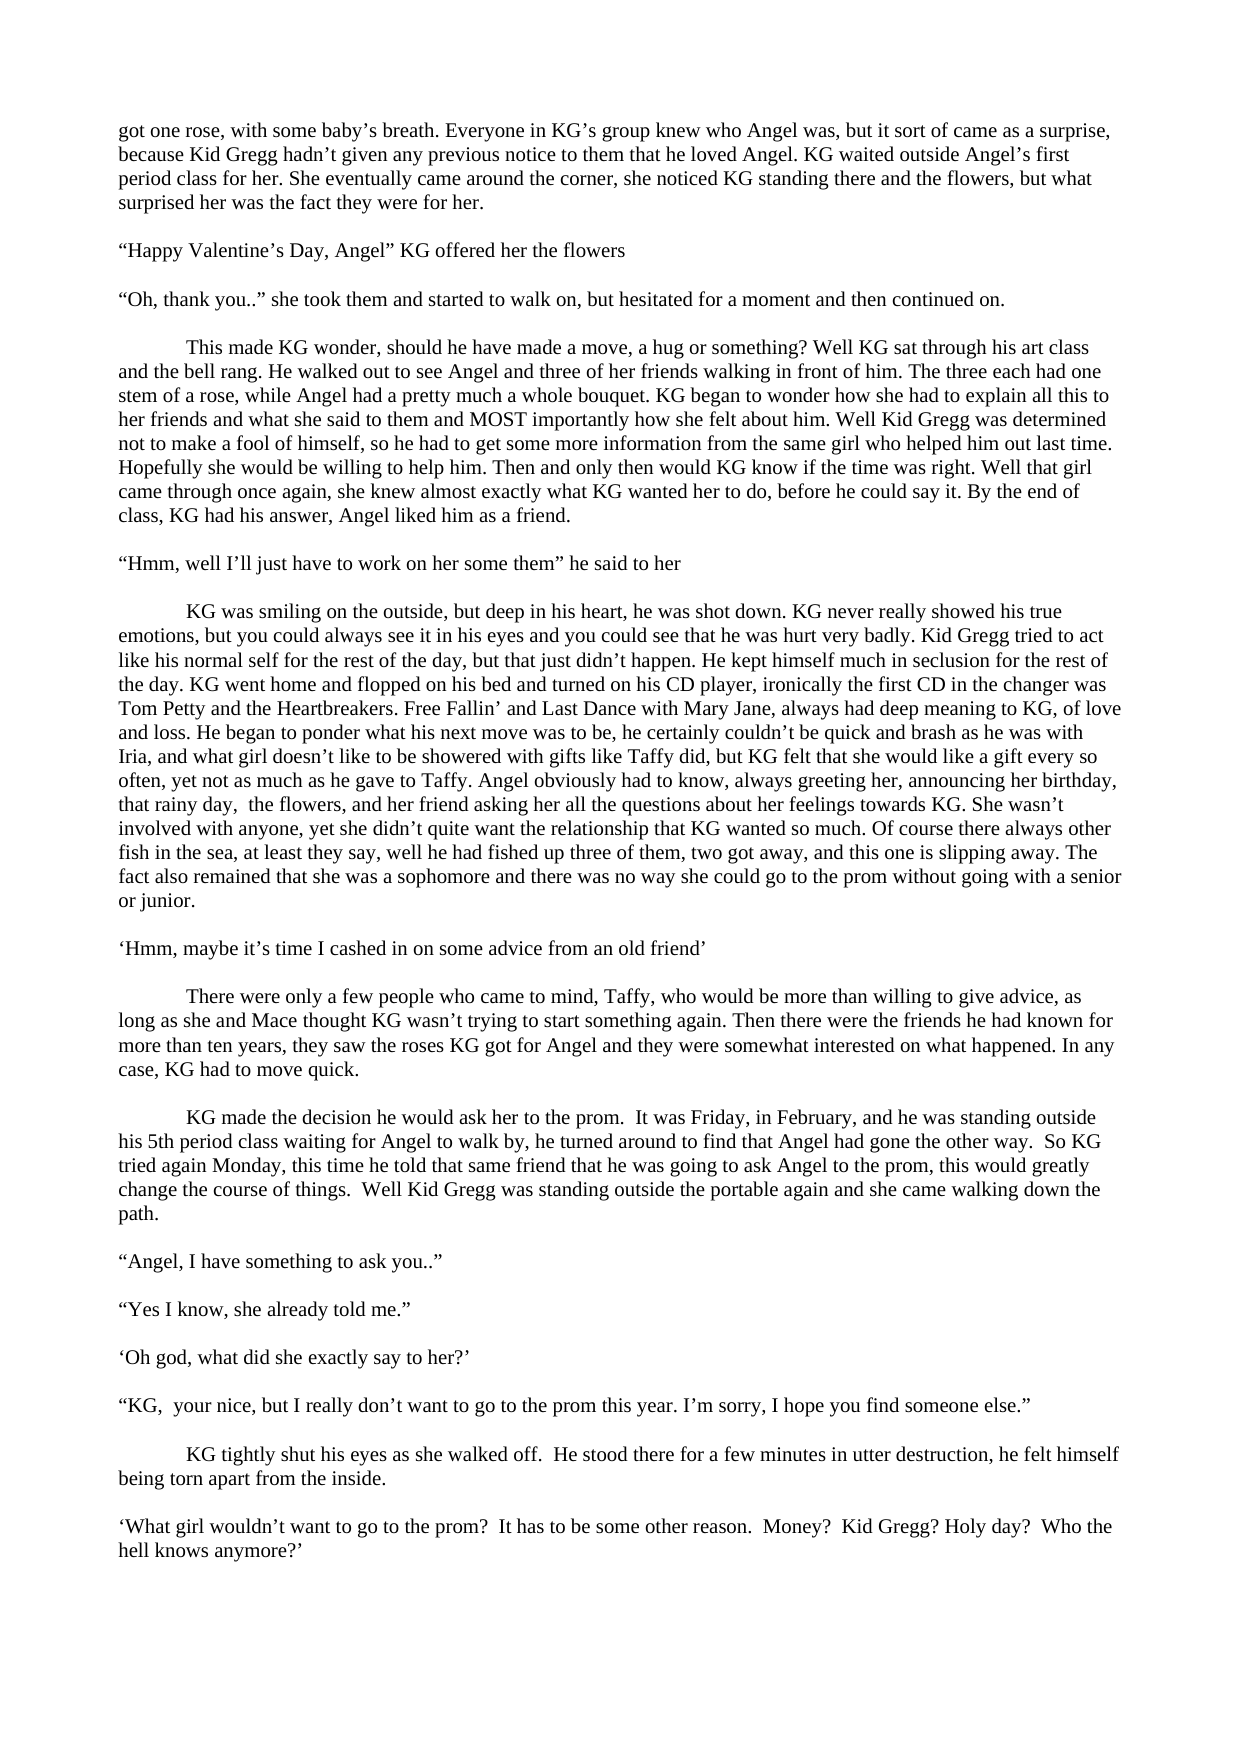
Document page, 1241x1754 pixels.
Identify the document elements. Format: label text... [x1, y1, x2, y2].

text “Oh, thank you..” she took them and started to walk on, but hesitated for a moment and then continued on. [118, 287, 1122, 311]
text ‘What girl wouldn’t want to go to the prom? It has to be some other reason. Money? Kid Gregg? Holy day? Who the hell knows anymore?’ [118, 1514, 1122, 1562]
text KG was smiling on the outside, but deep in his heart, he was shot down. KG never really showed his true emotions, but you could always see it in his eyes and you could see that he was hurt very badly. Kid Gregg tried to act like his normal self for the rest of the day, but that just didn’t happen. He kept himself much in seclusion for the rest of the day. KG went home and flopped on his bed and turned on his CD player, ironically the first CD in the changer was Tom Petty and the Heartbreakers. Free Fallin’ and Last Dance with Mary Jane, always had deep meaning to KG, of love and loss. He began to ponder what his next move was to be, he certainly couldn’t be quick and brash as he was with Iria, and what girl doesn’t like to be showered with gifts like Taffy did, but KG felt that she would like a gift every so often, yet not as much as he gave to Taffy. Angel obviously had to know, always greeting her, announcing her birthday, that rainy day, the flowers, and her friend asking her all the questions about her feelings towards KG. She wasn’t involved with anyone, yet she didn’t quite want the relationship that KG wanted so much. Of course there always other fish in the sea, at least they say, well he had fished up three of them, two got away, and this one is slipping away. The fact also remained that she was a sophomore and there was no way she could go to the prom without going with a senior or junior. [118, 599, 1122, 912]
text ‘Oh god, what did she exactly say to her?’ [118, 1345, 1122, 1369]
text “Happy Valentine’s Day, Angel” KG offered her the flowers [118, 238, 1122, 262]
text KG made the decision he would ask her to the prom. It was Friday, in February, and he was standing outside his 5th period class waiting for Angel to walk by, he turned around to find that Angel had gone the other way. So KG tried again Monday, this time he told that same friend that he was going to ask Angel to the prom, this would greatly change the course of things. Well Kid Gregg was standing outside the portable again and she came walking down the path. [118, 1105, 1122, 1225]
text ‘Hmm, maybe it’s time I cashed in on some advice from an old friend’ [118, 936, 1122, 960]
text KG tightly shut his eyes as she walked off. He stood there for a few minutes in utter destruction, he felt himself being torn apart from the inside. [118, 1442, 1122, 1490]
text There were only a few people who came to mind, Taffy, who would be more than willing to give advice, as long as she and Mace thought KG wasn’t trying to start something again. Then there were the friends he had known for more than ten years, they saw the roses KG got for Angel and they were somewhat interested on what happened. In any case, KG had to move quick. [118, 984, 1122, 1081]
text “Hmm, well I’ll just have to work on her some them” he said to her [118, 551, 1122, 575]
text got one rose, with some baby’s breath. Everyone in KG’s group knew who Angel was, but it sort of came as a surprise, because Kid Gregg hadn’t given any previous notice to them that he loved Angel. KG waited outside Angel’s first period class for her. She eventually came around the corner, she noticed KG standing there and the flowers, but what surprised her was the fact they were for her. [118, 118, 1122, 214]
text “KG, your nice, but I really don’t want to go to the prom this year. I’m sorry, I hope you find someone else.” [118, 1393, 1122, 1417]
text “Angel, I have something to ask you..” [118, 1249, 1122, 1273]
text “Yes I know, she already told me.” [118, 1297, 1122, 1321]
text This made KG wonder, should he have made a move, a hug or something? Well KG sat through his art class and the bell rang. He walked out to see Angel and three of her friends walking in front of him. The three each had one stem of a rose, while Angel had a pretty much a whole bouquet. KG began to wonder how she had to explain all this to her friends and what she said to them and MOST importantly how she felt about him. Well Kid Gregg was determined not to make a fool of himself, so he had to get some more information from the same girl who helped him out last time. Hopefully she would be willing to help him. Then and only then would KG know if the time was right. Well that girl came through once again, she knew almost exactly what KG wanted her to do, before he could say it. By the end of class, KG had his answer, Angel liked him as a friend. [118, 335, 1122, 527]
